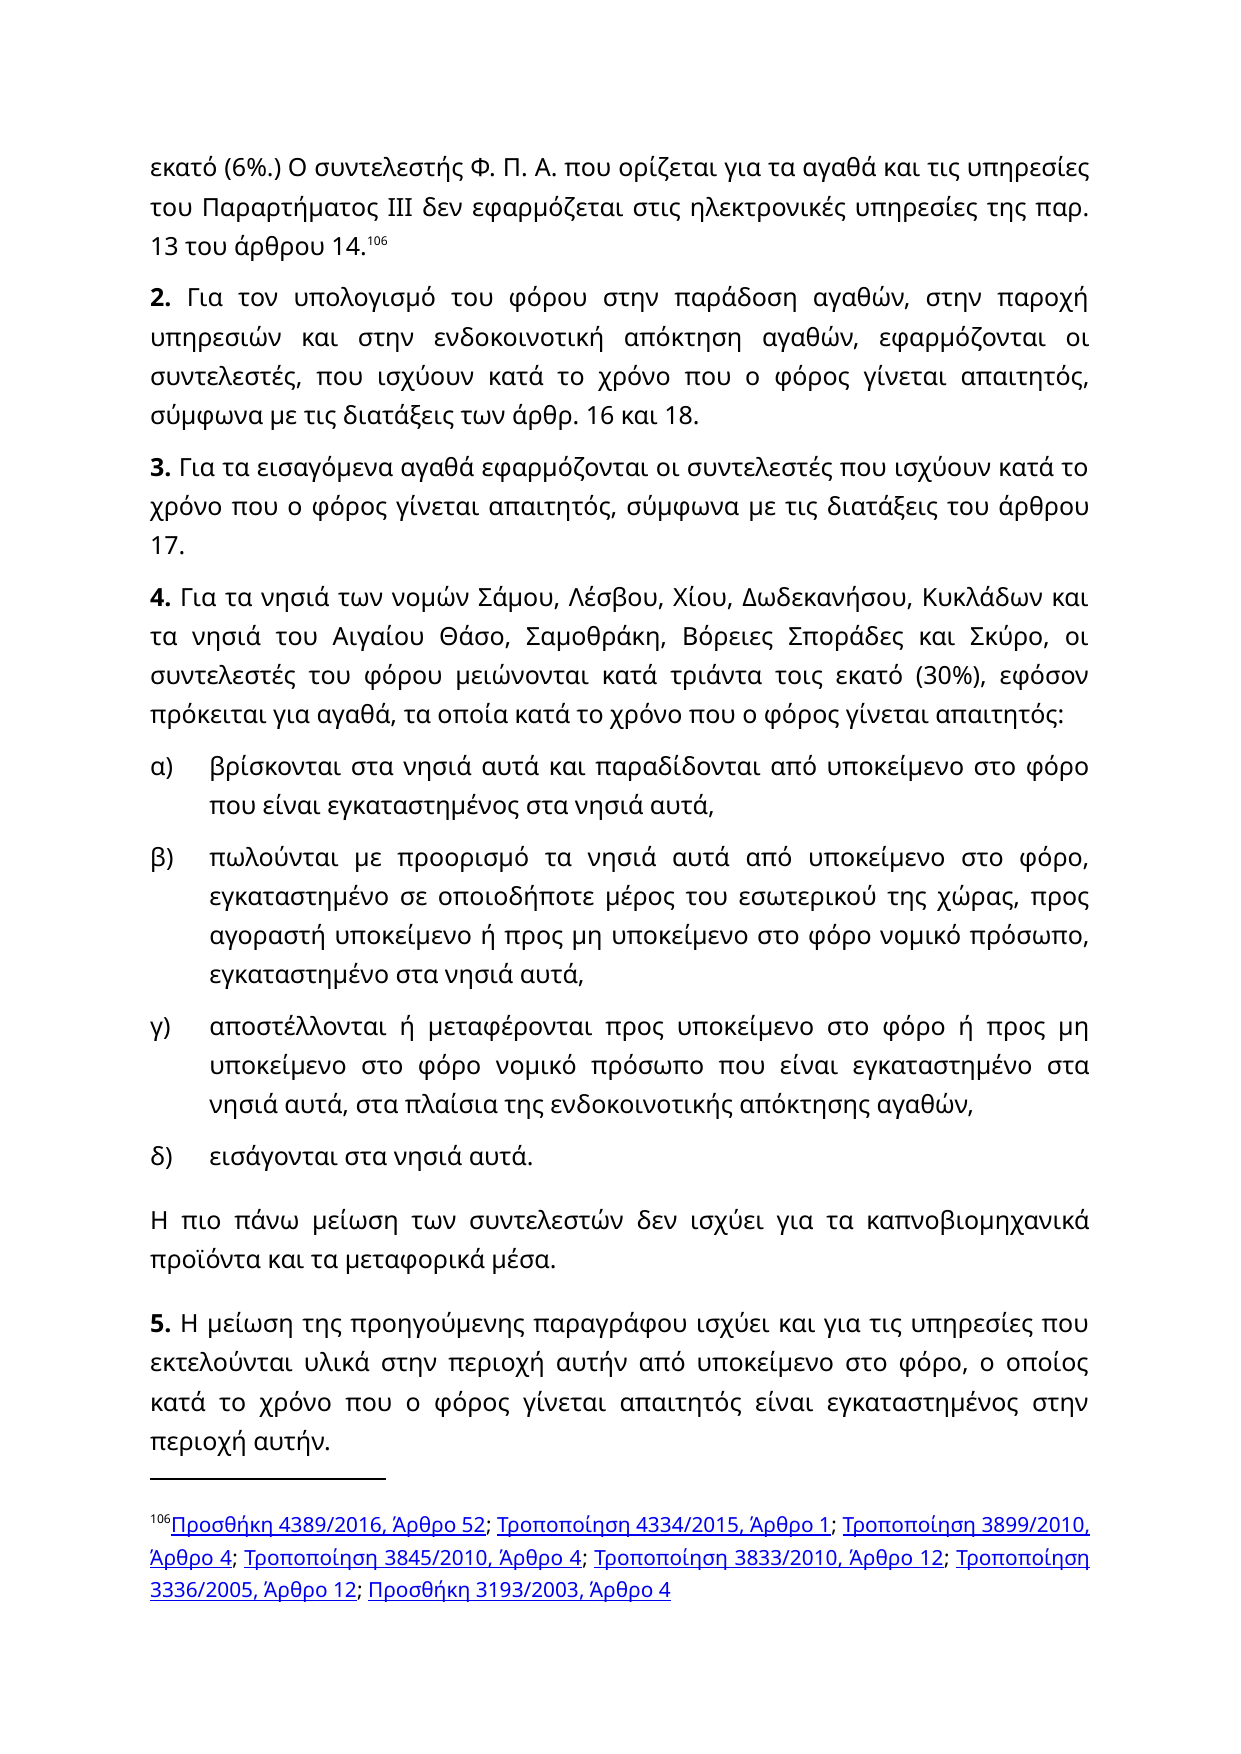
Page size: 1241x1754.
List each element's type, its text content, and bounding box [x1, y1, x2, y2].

text 3. Για τα εισαγόμενα αγαθά εφαρμόζονται οι συντελεστές που ισχύουν κατά το χρόνο που ο φόρος γίνεται απαιτητός, σύμφωνα με τις διατάξεις του άρθρου 17. [150, 449, 1090, 562]
list δ) εισάγονται στα νησιά αυτά. [150, 1138, 1090, 1172]
text 2. Για τον υπολογισμό του φόρου στην παράδοση αγαθών, στην παροχή υπηρεσιών και στην ενδοκοινοτική απόκτηση αγαθών, εφαρμόζονται οι συντελεστές, που ισχύουν κατά το χρόνο που ο φόρος γίνεται απαιτητός, σύμφωνα με τις διατάξεις των άρθρ. 16 και 18. [150, 280, 1090, 432]
text 5. Η μείωση της προηγούμενης παραγράφου ισχύει και για τις υπηρεσίες που εκτελούνται υλικά στην περιοχή αυτήν από υποκείμενο στο φόρο, ο οποίος κατά το χρόνο που ο φόρος γίνεται απαιτητός είναι εγκαταστημένος στην περιοχή αυτήν. [150, 1306, 1090, 1457]
text Η πιο πάνω μείωση των συντελεστών δεν ισχύει για τα καπνοβιομηχανικά προϊόντα και τα μεταφορικά μέσα. [150, 1202, 1090, 1276]
text Προσθήκη 4389/2016, Άρθρο 52; Τροποποίηση 4334/2015, Άρθρο 1; Τροποποίηση 3899/2010, Άρθρο 4; Τροποποίηση 3845/2010, Άρθρο 4; Τροποποίηση 3833/2010, Άρθρο 12; Τροποποίηση 3336/2005, Άρθρο 12; Προσθήκη 3193/2003, Άρθρο 4 [150, 1510, 1090, 1604]
text 4. Για τα νησιά των νομών Σάμου, Λέσβου, Χίου, Δωδεκανήσου, Κυκλάδων και τα νησιά του Αιγαίου Θάσο, Σαμοθράκη, Βόρειες Σποράδες και Σκύρο, οι συντελεστές του φόρου μειώνονται κατά τριάντα τοις εκατό (30%), εφόσον πρόκειται για αγαθά, τα οποία κατά το χρόνο που ο φόρος γίνεται απαιτητός: [150, 579, 1090, 731]
list γ) αποστέλλονται ή μεταφέρονται προς υποκείμενο στο φόρο ή προς μη υποκείμενο στο φόρο νομικό πρόσωπο που είναι εγκαταστημένο στα νησιά αυτά, στα πλαίσια της ενδοκοινοτικής απόκτησης αγαθών, [150, 1008, 1090, 1121]
text εκατό (6%.) Ο συντελεστής Φ. Π. Α. που ορίζεται για τα αγαθά και τις υπηρεσίες του Παραρτήματος III δεν εφαρμόζεται στις ηλεκτρονικές υπηρεσίες της παρ. 13 του άρθρου 14. [150, 150, 1090, 262]
list β) πωλούνται με προορισμό τα νησιά αυτά από υποκείμενο στο φόρο, εγκαταστημένο σε οποιοδήποτε μέρος του εσωτερικού της χώρας, προς αγοραστή υποκείμενο ή προς μη υποκείμενο στο φόρο νομικό πρόσωπο, εγκαταστημένο στα νησιά αυτά, [150, 839, 1090, 991]
list α) βρίσκονται στα νησιά αυτά και παραδίδονται από υποκείμενο στο φόρο που είναι εγκαταστημένος στα νησιά αυτά, [150, 748, 1090, 822]
